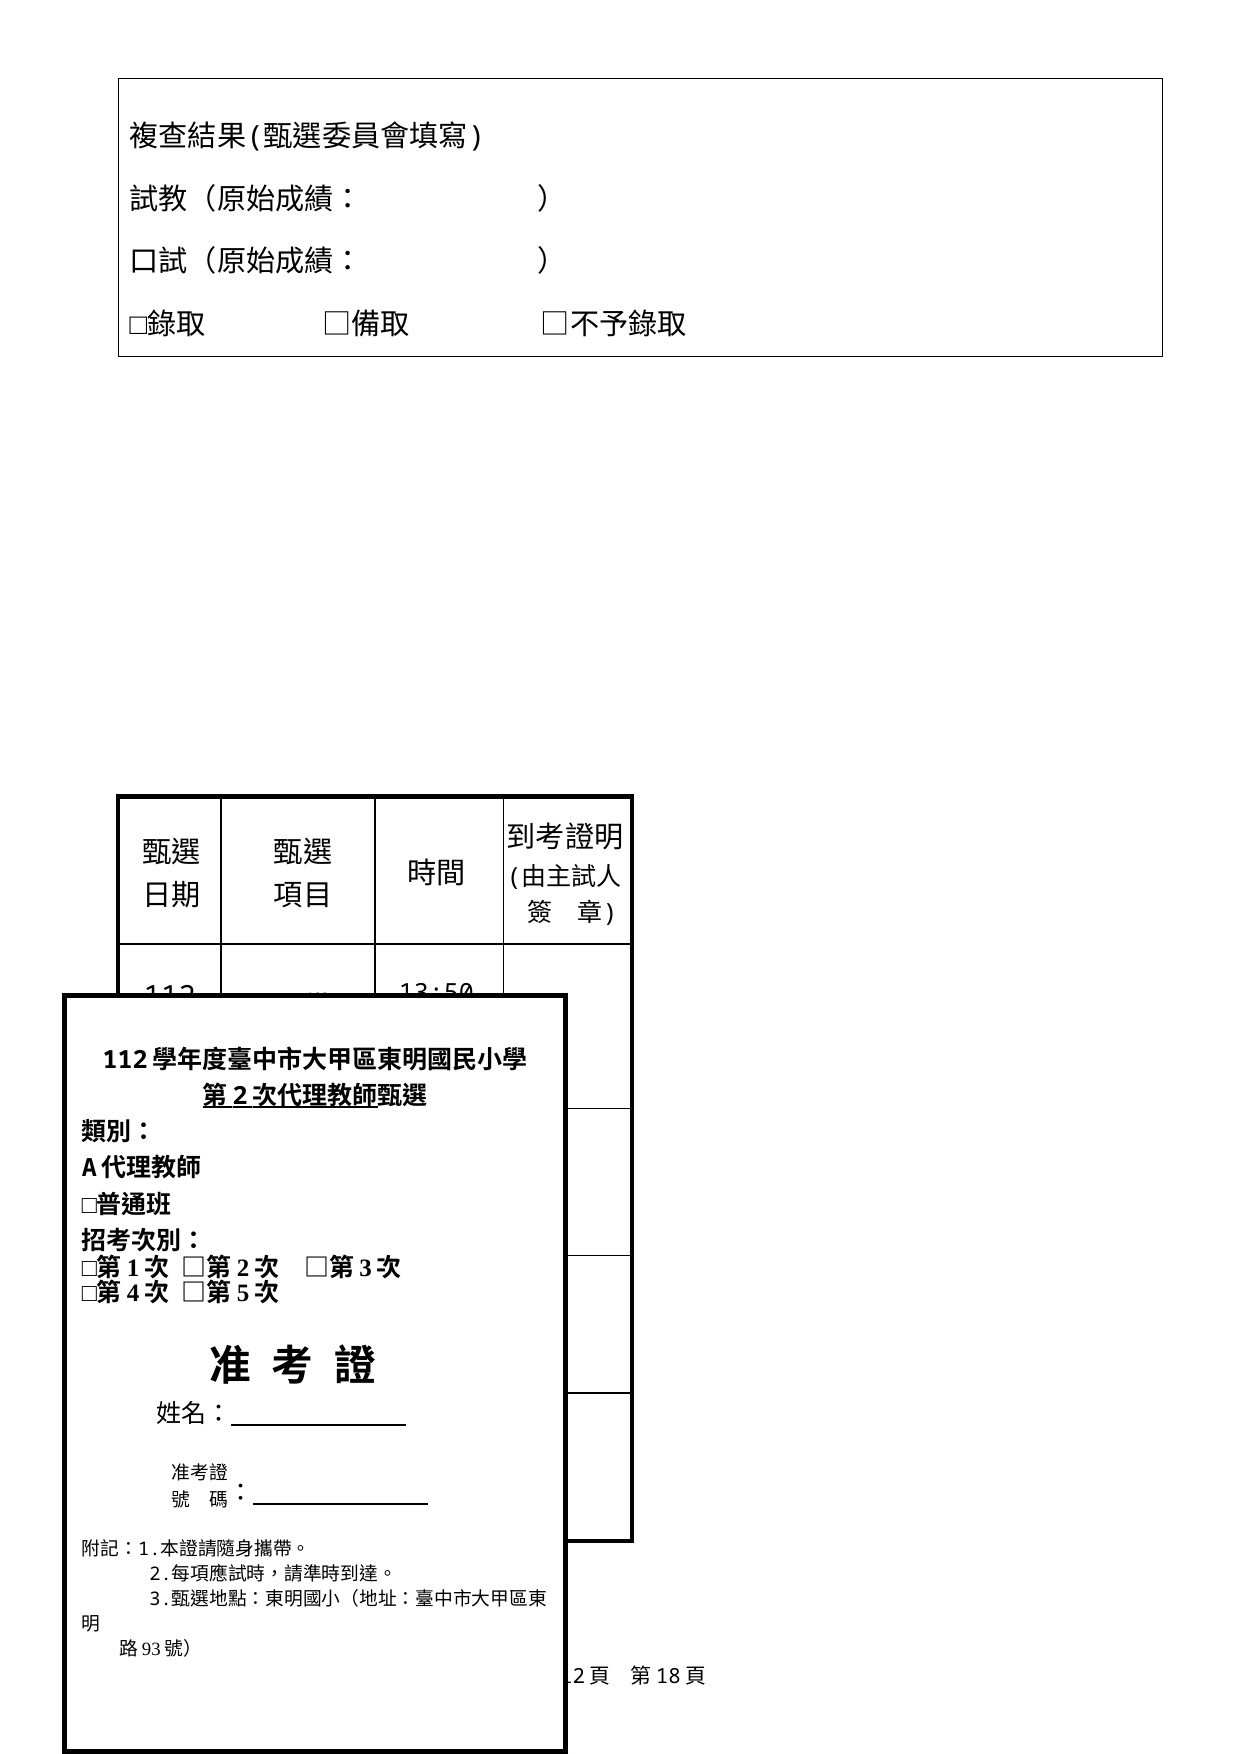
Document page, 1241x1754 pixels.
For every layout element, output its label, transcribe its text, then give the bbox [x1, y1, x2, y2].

table_cell [568, 1394, 630, 1539]
text □普通班 [82, 1184, 548, 1220]
table_cell 112 年 月 日 ( ) [120, 945, 220, 993]
text 112學年度臺中市大甲區東明國民小學 [82, 1039, 548, 1075]
text 姓名： [82, 1392, 548, 1430]
table_header 甄選 日期 [120, 799, 220, 943]
table_cell [568, 1256, 630, 1392]
text 路93號） [82, 1635, 548, 1660]
table_cell 複查結果(甄選委員會填寫) 試教（原始成績： ） 口試（原始成績： ） □錄取 □備取 □不予錄取 [119, 79, 1162, 356]
table_header 甄選 項目 [222, 799, 374, 943]
text 2.每項應試時，請準時到達。 [82, 1560, 548, 1585]
table_cell 13:50 | 14:00 [376, 945, 503, 993]
table_cell [504, 945, 630, 1107]
table_header 時間 [376, 799, 503, 943]
text 第2次代理教師甄選 [82, 1075, 548, 1112]
text □第4次 □第5次 [82, 1282, 548, 1307]
table_cell [568, 1109, 630, 1255]
text 准 考 證 [82, 1332, 548, 1392]
text 3.甄選地點：東明國小（地址：臺中市大甲區東明 [82, 1585, 548, 1635]
table_header 到考證明 (由主試人 簽 章) [504, 799, 630, 943]
text 招考次別： [82, 1220, 548, 1257]
text 類別： [82, 1112, 548, 1148]
text □第1次 □第2次 □第3次 [82, 1257, 548, 1282]
text 准考證號碼： [82, 1464, 548, 1510]
table_cell 預備 時間 [222, 945, 374, 993]
text 附記：1.本證請隨身攜帶。 [82, 1535, 548, 1560]
text A代理教師 [82, 1148, 548, 1184]
